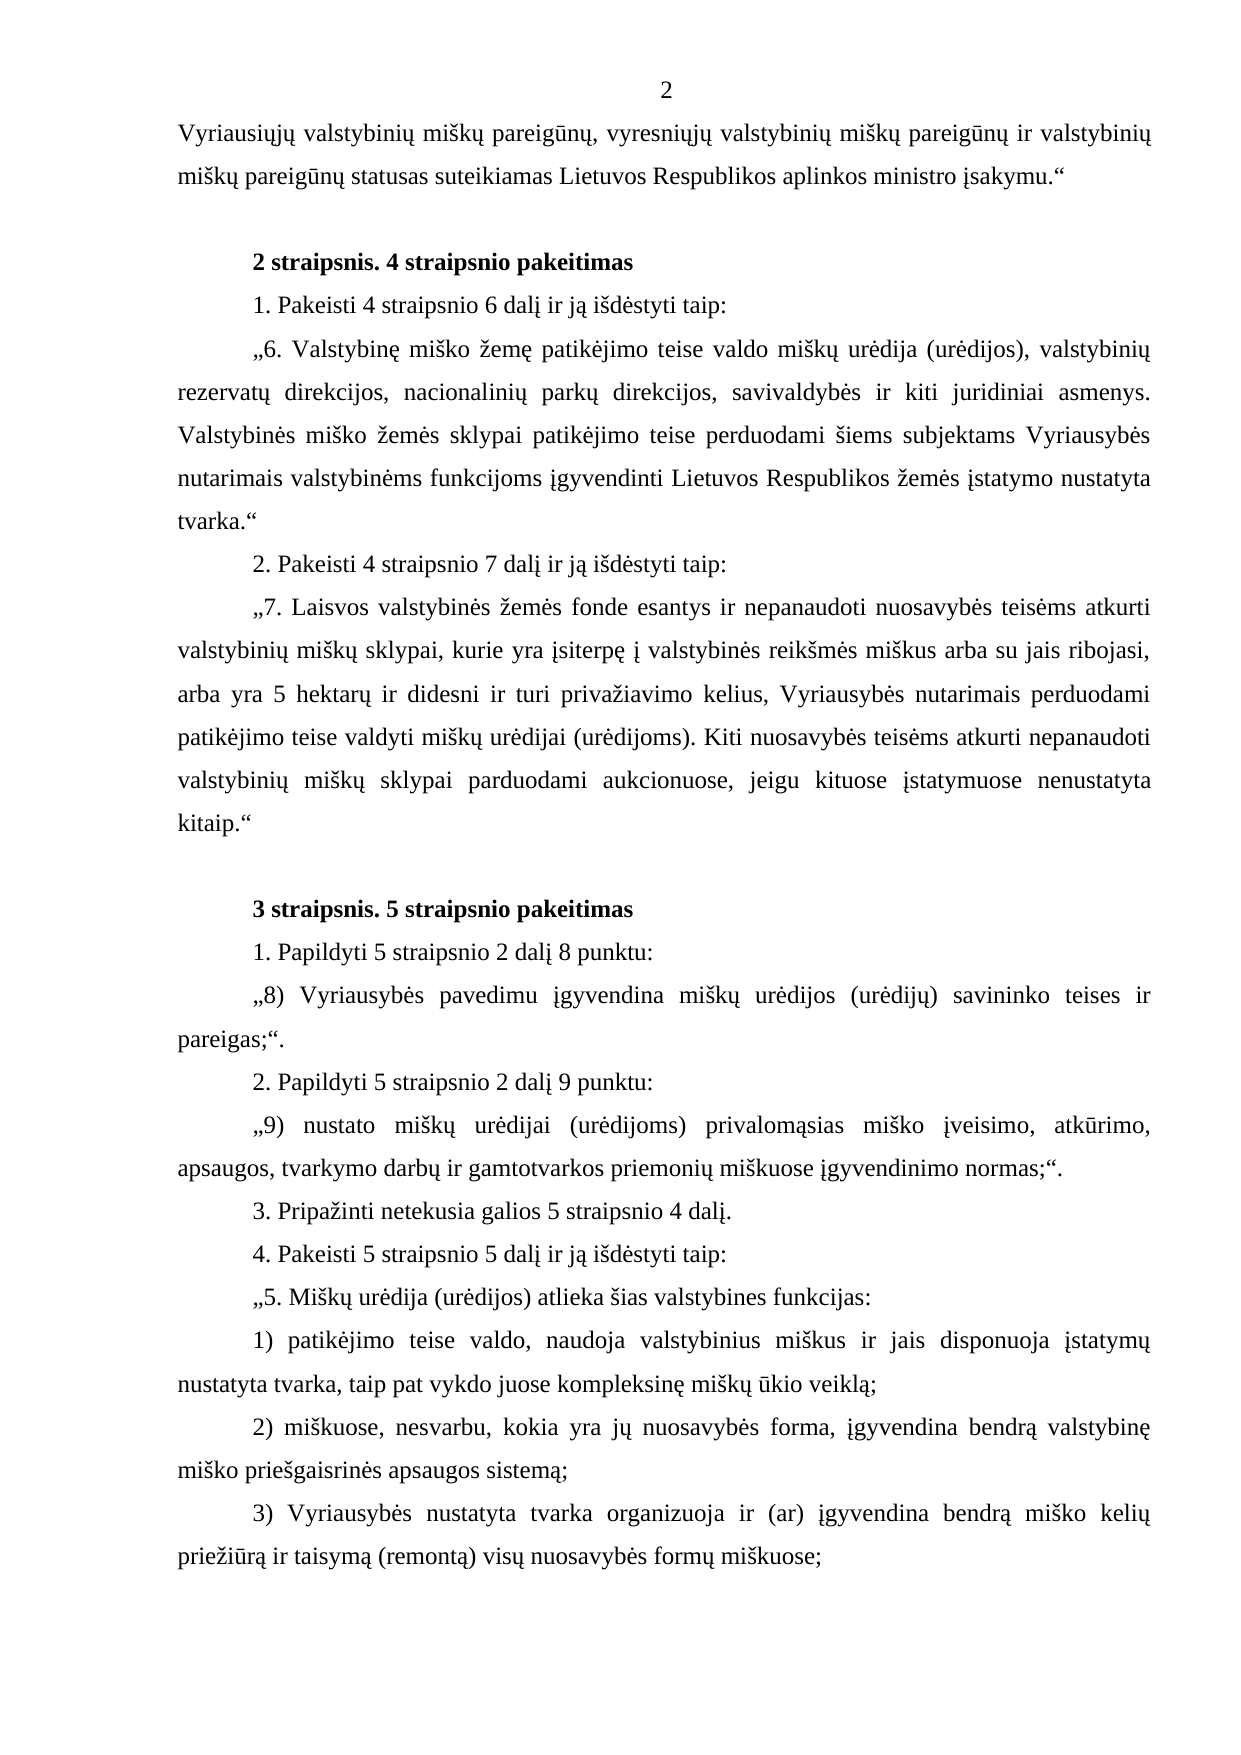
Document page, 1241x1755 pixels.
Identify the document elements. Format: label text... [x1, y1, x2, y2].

text 1. Pakeisti 4 straipsnio 6 dalį ir ją išdėstyti taip: [177, 291, 1152, 319]
text 2) miškuose, nesvarbu, kokia yra jų nuosavybės forma, įgyvendina bendrą valstybinę miško priešgaisrinės apsaugos sistemą; [177, 1412, 1152, 1484]
text „8) Vyriausybės pavedimu įgyvendina miškų urėdijos (urėdijų) savininko teises ir pareigas;“. [177, 981, 1152, 1052]
text „9) nustato miškų urėdijai (urėdijoms) privalomąsias miško įveisimo, atkūrimo, apsaugos, tvarkymo darbų ir gamtotvarkos priemonių miškuose įgyvendinimo normas;“. [177, 1110, 1152, 1182]
text 1. Papildyti 5 straipsnio 2 dalį 8 punktu: [177, 937, 1152, 966]
text Vyriausiųjų valstybinių miškų pareigūnų, vyresniųjų valstybinių miškų pareigūnų ir valstybinių miškų pareigūnų statusas suteikiamas Lietuvos Respublikos aplinkos ministro įsakymu.“ [177, 118, 1152, 190]
text „5. Miškų urėdija (urėdijos) atlieka šias valstybines funkcijas: [177, 1282, 1152, 1311]
text 3) Vyriausybės nustatyta tvarka organizuoja ir (ar) įgyvendina bendrą miško kelių priežiūrą ir taisymą (remontą) visų nuosavybės formų miškuose; [177, 1498, 1152, 1570]
text 4. Pakeisti 5 straipsnio 5 dalį ir ją išdėstyti taip: [177, 1239, 1152, 1268]
text 2 straipsnis. 4 straipsnio pakeitimas [177, 247, 1152, 276]
text 2. Papildyti 5 straipsnio 2 dalį 9 punktu: [177, 1067, 1152, 1096]
text 1) patikėjimo teise valdo, naudoja valstybinius miškus ir jais disponuoja įstatymų nustatyta tvarka, taip pat vykdo juose kompleksinę miškų ūkio veiklą; [177, 1326, 1152, 1397]
text 3 straipsnis. 5 straipsnio pakeitimas [177, 894, 1152, 923]
text „6. Valstybinę miško žemę patikėjimo teise valdo miškų urėdija (urėdijos), valstybinių rezervatų direkcijos, nacionalinių parkų direkcijos, savivaldybės ir kiti juridiniai asmenys. Valstybinės miško žemės sklypai patikėjimo teise perduodami šiems subjektams Vyriausybės nutarimais valstybinėms funkcijoms įgyvendinti Lietuvos Respublikos žemės įstatymo nustatyta tvarka.“ [177, 334, 1152, 535]
text 3. Pripažinti netekusia galios 5 straipsnio 4 dalį. [177, 1196, 1152, 1225]
text 2. Pakeisti 4 straipsnio 7 dalį ir ją išdėstyti taip: [177, 549, 1152, 578]
text „7. Laisvos valstybinės žemės fonde esantys ir nepanaudoti nuosavybės teisėms atkurti valstybinių miškų sklypai, kurie yra įsiterpę į valstybinės reikšmės miškus arba su jais ribojasi, arba yra 5 hektarų ir didesni ir turi privažiavimo kelius, Vyriausybės nutarimais perduodami patikėjimo teise valdyti miškų urėdijai (urėdijoms). Kiti nuosavybės teisėms atkurti nepanaudoti valstybinių miškų sklypai parduodami aukcionuose, jeigu kituose įstatymuose nenustatyta kitaip.“ [177, 592, 1152, 837]
